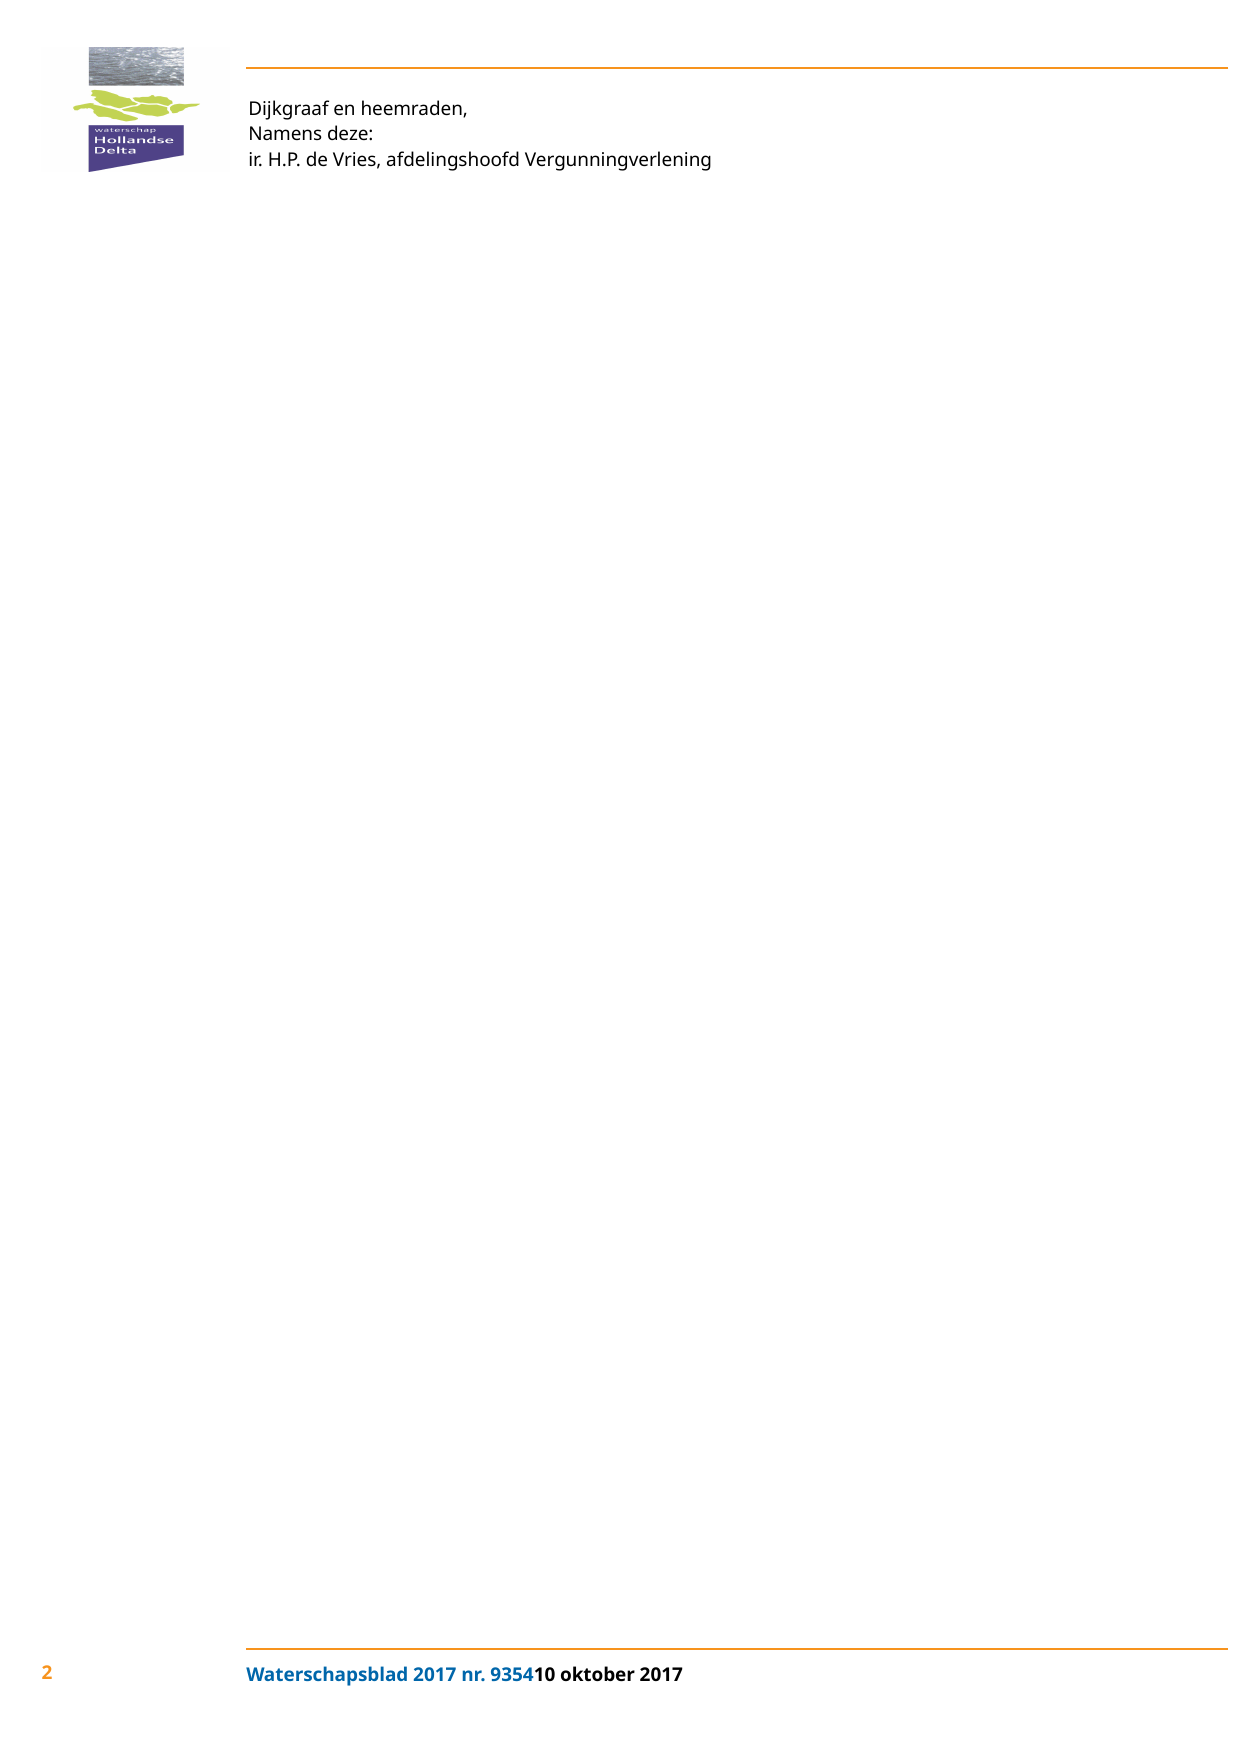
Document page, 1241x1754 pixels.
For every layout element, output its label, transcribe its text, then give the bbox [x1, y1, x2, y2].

text Namens deze: [248, 121, 1152, 146]
text Dijkgraaf en heemraden, [248, 95, 1152, 121]
picture [41, 47, 231, 172]
text ir. H.P. de Vries, afdelingshoofd Vergunningverlening [248, 146, 1152, 172]
